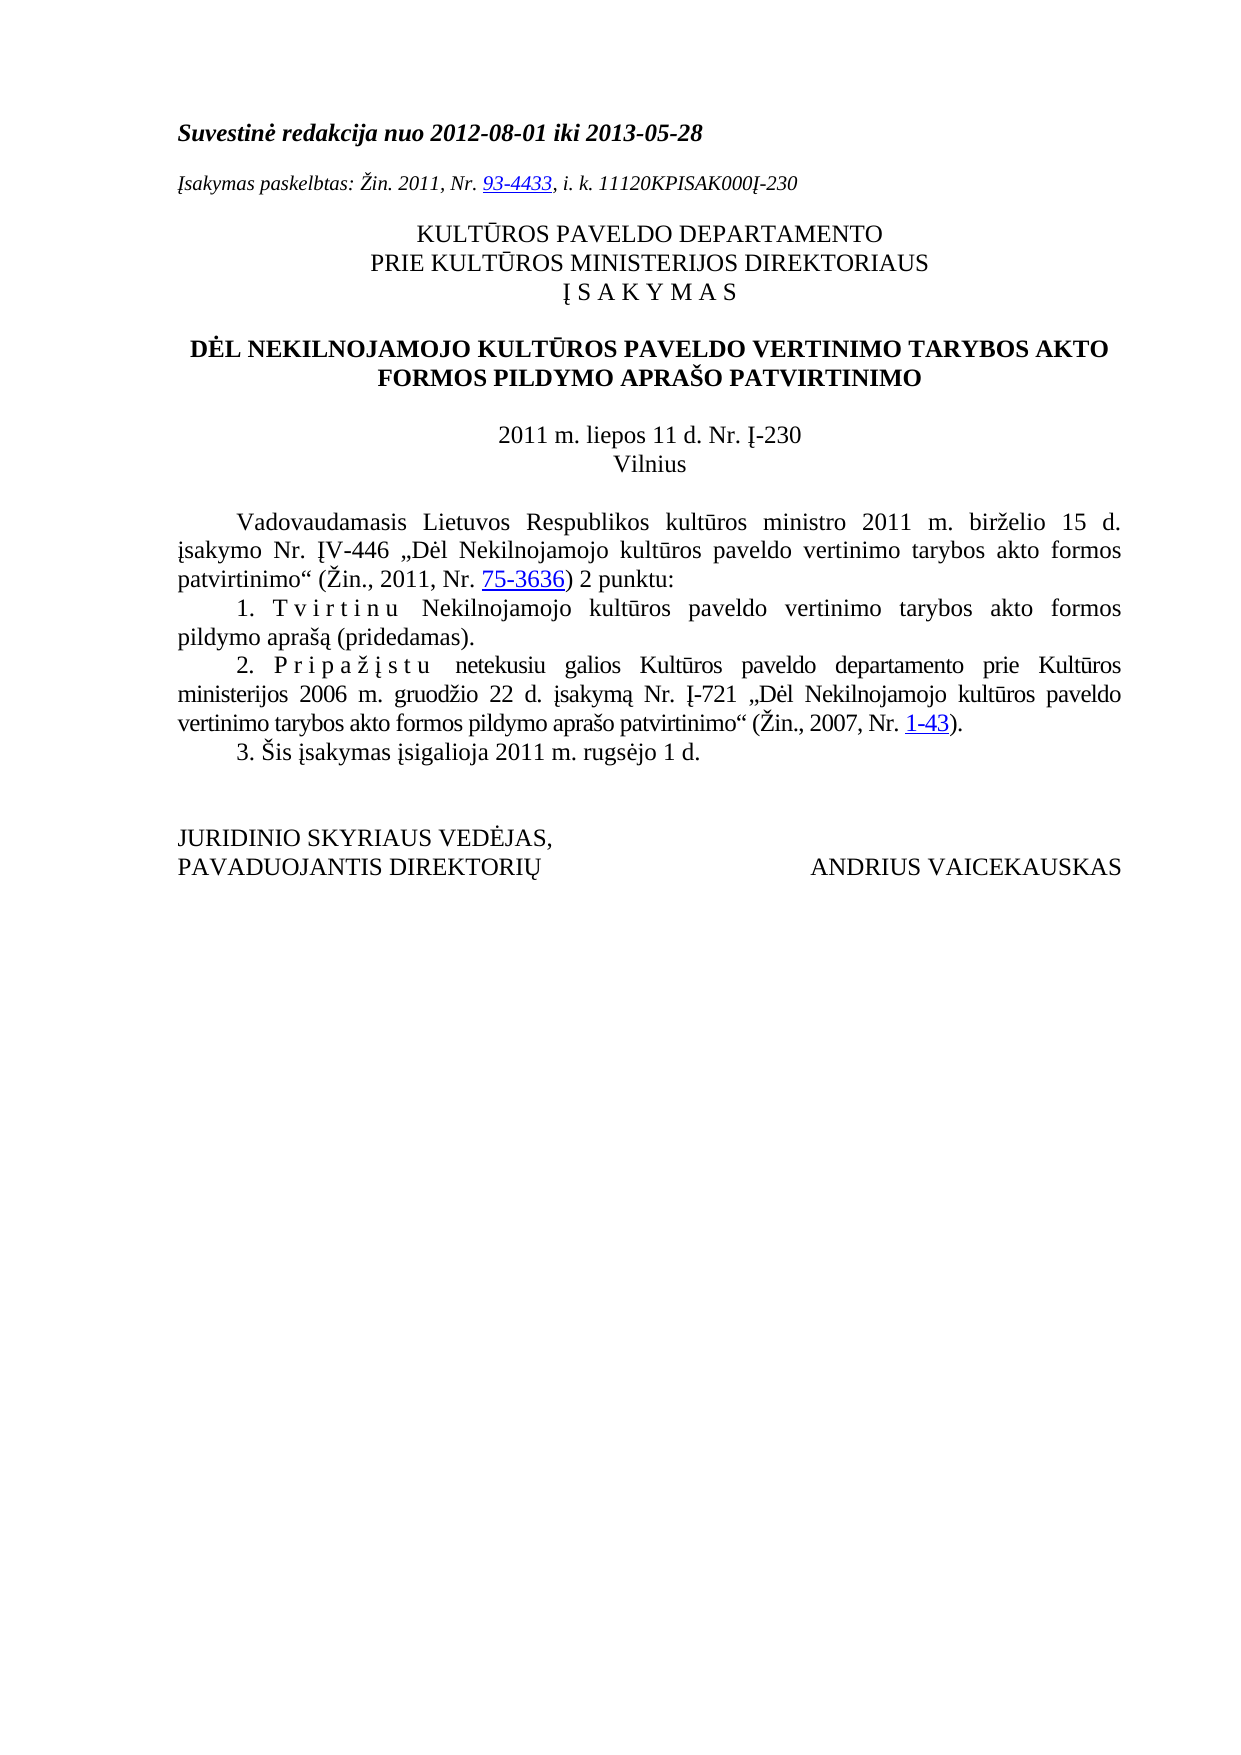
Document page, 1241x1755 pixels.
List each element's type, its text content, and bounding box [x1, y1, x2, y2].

text pavaduojantis direktorių Andrius Vaicekauskas [177, 852, 1122, 880]
text 2011 m. liepos 11 d. Nr. Į-230 [177, 420, 1122, 449]
text Juridinio skyriaus vedėjas, [177, 823, 1122, 852]
text DĖL NEKILNOJAMOJO KULTŪROS PAVELDO VERTINIMO TARYBOS AKTO FORMOS PILDYMO APRAŠO PATVIRTINIMO [177, 334, 1122, 392]
text Suvestinė redakcija nuo 2012-08-01 iki 2013-05-28 [177, 118, 1122, 147]
text Vadovaudamasis Lietuvos Respublikos kultūros ministro 2011 m. birželio 15 d. įsakymo Nr. ĮV-446 „Dėl Nekilnojamojo kultūros paveldo vertinimo tarybos akto formos patvirtinimo“ (Žin., 2011, Nr. 75-3636) 2 punktu: [177, 507, 1122, 593]
text ĮSAKYMAS [177, 277, 1122, 305]
text Vilnius [177, 449, 1122, 478]
text 2. Pripažįstu netekusiu galios Kultūros paveldo departamento prie Kultūros ministerijos 2006 m. gruodžio 22 d. įsakymą Nr. Į-721 „Dėl Nekilnojamojo kultūros paveldo vertinimo tarybos akto formos pildymo aprašo patvirtinimo“ (Žin., 2007, Nr. 1-43). [177, 650, 1122, 737]
text 1. Tvirtinu Nekilnojamojo kultūros paveldo vertinimo tarybos akto formos pildymo aprašą (pridedamas). [177, 593, 1122, 650]
text PRIE KULTŪROS MINISTERIJOS DIREKTORIAUS [177, 248, 1122, 277]
text 3. Šis įsakymas įsigalioja 2011 m. rugsėjo 1 d. [177, 737, 1122, 765]
text KULTŪROS PAVELDO DEPARTAMENTO [177, 219, 1122, 248]
text Įsakymas paskelbtas: Žin. 2011, Nr. 93-4433, i. k. 11120KPISAK000Į-230 [177, 171, 1122, 195]
